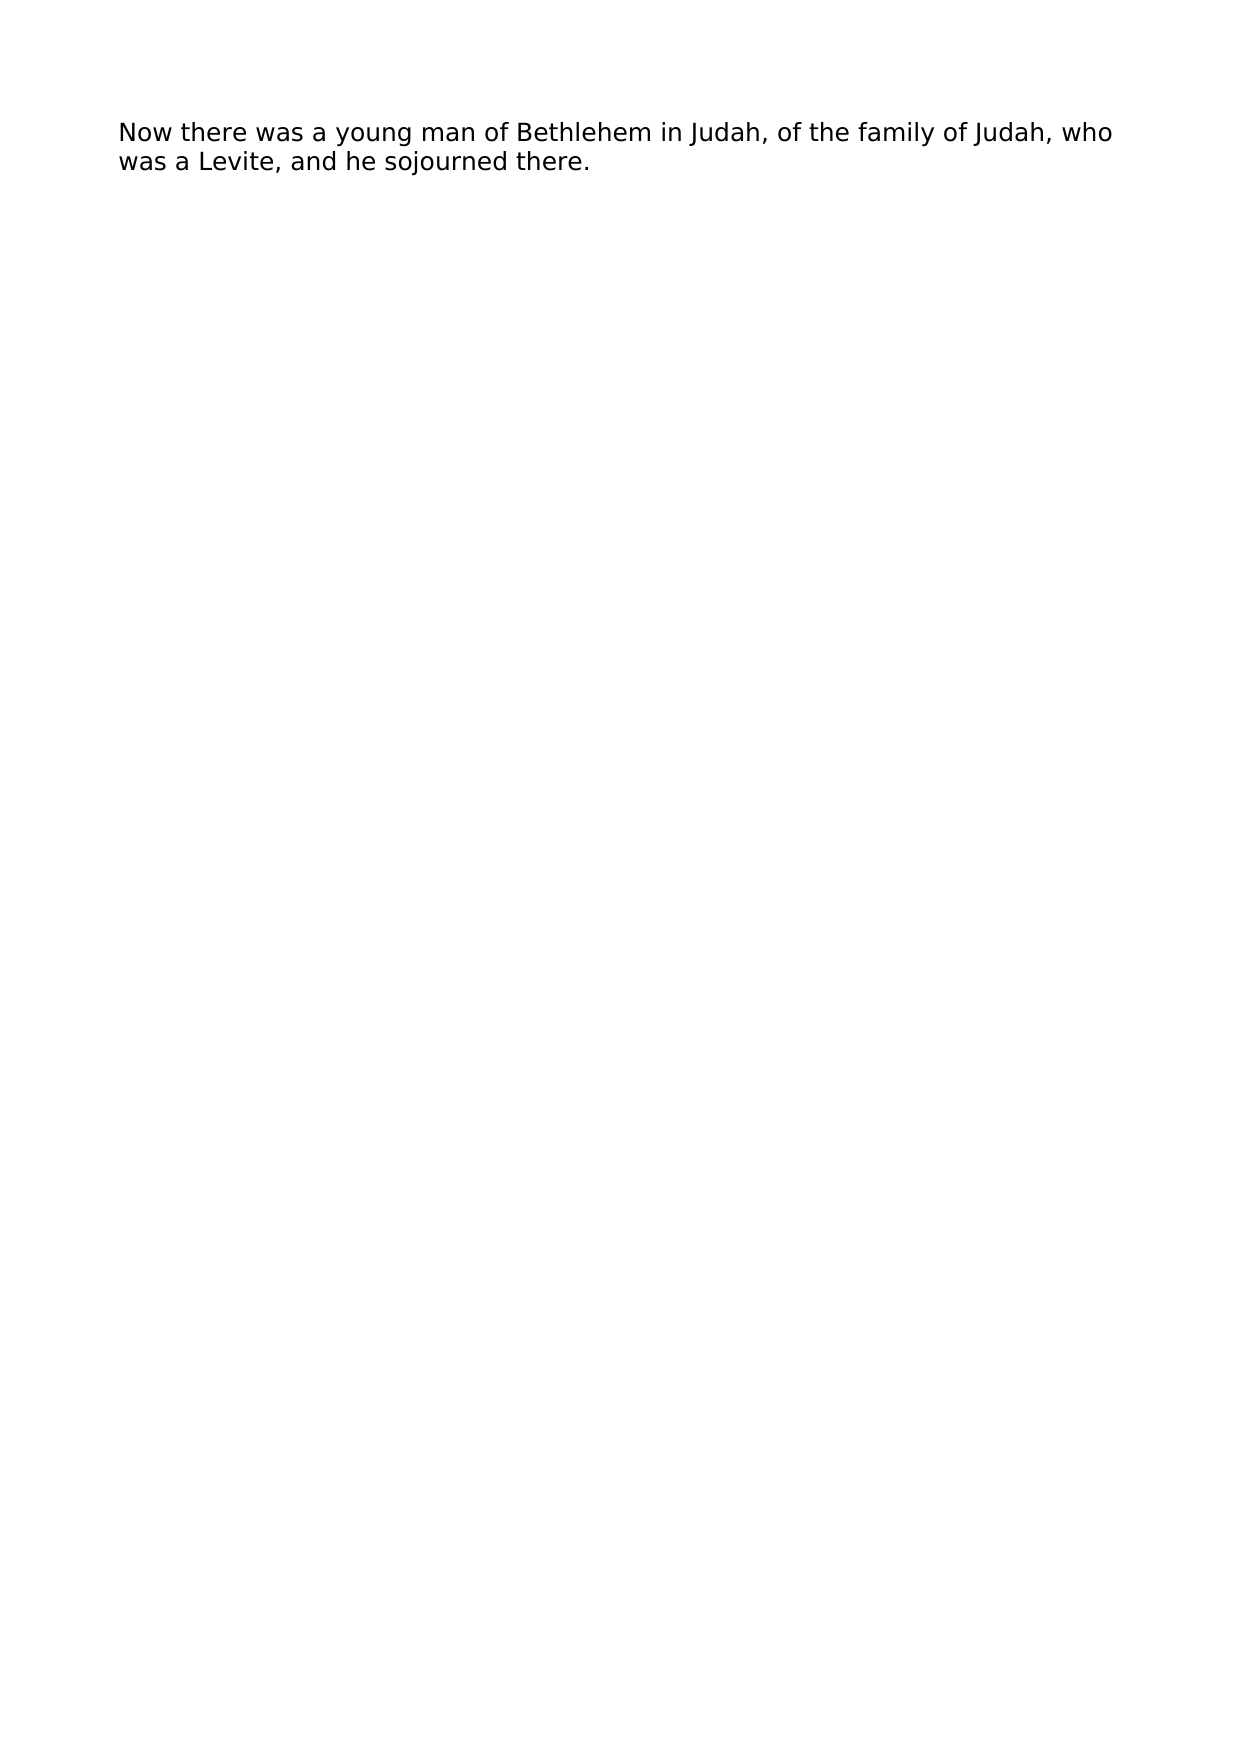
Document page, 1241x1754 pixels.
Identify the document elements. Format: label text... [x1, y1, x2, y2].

text Now there was a young man of Bethlehem in Judah, of the family of Judah, who was a Levite, and he sojourned there. [118, 118, 1122, 176]
